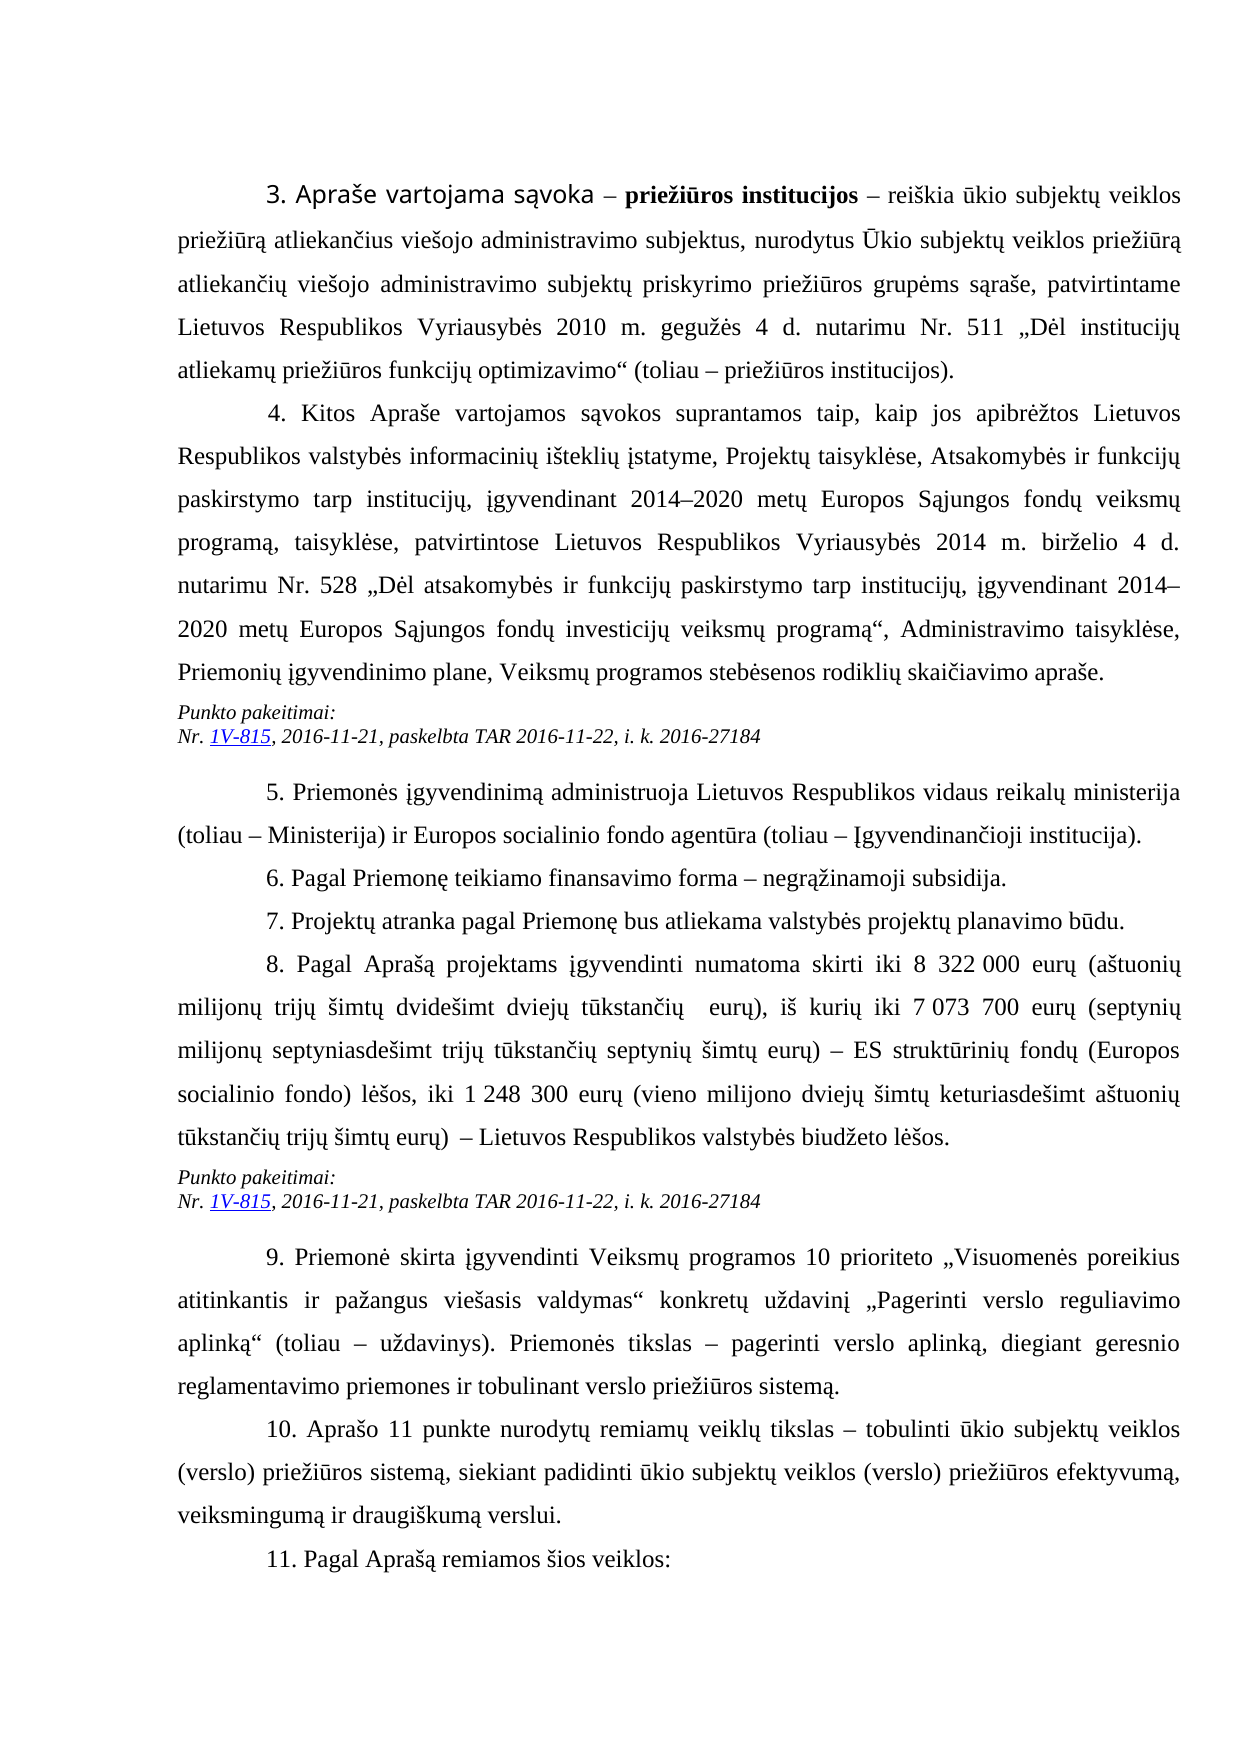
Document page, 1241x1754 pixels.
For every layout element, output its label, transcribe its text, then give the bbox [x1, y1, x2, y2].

text Punkto pakeitimai: [177, 700, 1181, 724]
text Punkto pakeitimai: [177, 1165, 1181, 1189]
text 3. Apraše vartojama sąvoka – priežiūros institucijos – reiškia ūkio subjektų veiklos priežiūrą atliekančius viešojo administravimo subjektus, nurodytus Ūkio subjektų veiklos priežiūrą atliekančių viešojo administravimo subjektų priskyrimo priežiūros grupėms sąraše, patvirtintame Lietuvos Respublikos Vyriausybės 2010 m. gegužės 4 d. nutarimu Nr. 511 „Dėl institucijų atliekamų priežiūros funkcijų optimizavimo“ (toliau – priežiūros institucijos). [177, 177, 1181, 384]
text Nr. 1V-815, 2016-11-21, paskelbta TAR 2016-11-22, i. k. 2016-27184 [177, 724, 1181, 748]
text 10. Aprašo 11 punkte nurodytų remiamų veiklų tikslas – tobulinti ūkio subjektų veiklos (verslo) priežiūros sistemą, siekiant padidinti ūkio subjektų veiklos (verslo) priežiūros efektyvumą, veiksmingumą ir draugiškumą verslui. [177, 1414, 1181, 1529]
text 11. Pagal Aprašą remiamos šios veiklos: [177, 1544, 1181, 1572]
text 6. Pagal Priemonę teikiamo finansavimo forma – negrąžinamoji subsidija. [177, 863, 1181, 892]
text 9. Priemonė skirta įgyvendinti Veiksmų programos 10 prioriteto „Visuomenės poreikius atitinkantis ir pažangus viešasis valdymas“ konkretų uždavinį „Pagerinti verslo reguliavimo aplinką“ (toliau – uždavinys). Priemonės tikslas – pagerinti verslo aplinką, diegiant geresnio reglamentavimo priemones ir tobulinant verslo priežiūros sistemą. [177, 1242, 1181, 1400]
text 5. Priemonės įgyvendinimą administruoja Lietuvos Respublikos vidaus reikalų ministerija (toliau – Ministerija) ir Europos socialinio fondo agentūra (toliau – Įgyvendinančioji institucija). [177, 777, 1181, 849]
text 4. Kitos Apraše vartojamos sąvokos suprantamos taip, kaip jos apibrėžtos Lietuvos Respublikos valstybės informacinių išteklių įstatyme, Projektų taisyklėse, Atsakomybės ir funkcijų paskirstymo tarp institucijų, įgyvendinant 2014–2020 metų Europos Sąjungos fondų veiksmų programą, taisyklėse, patvirtintose Lietuvos Respublikos Vyriausybės 2014 m. birželio 4 d. nutarimu Nr. 528 „Dėl atsakomybės ir funkcijų paskirstymo tarp institucijų, įgyvendinant 2014–2020 metų Europos Sąjungos fondų investicijų veiksmų programą“, Administravimo taisyklėse, Priemonių įgyvendinimo plane, Veiksmų programos stebėsenos rodiklių skaičiavimo apraše. [177, 398, 1181, 686]
text Nr. 1V-815, 2016-11-21, paskelbta TAR 2016-11-22, i. k. 2016-27184 [177, 1189, 1181, 1213]
text 8. Pagal Aprašą projektams įgyvendinti numatoma skirti iki 8 322 000 eurų (aštuonių milijonų trijų šimtų dvidešimt dviejų tūkstančių eurų), iš kurių iki 7 073 700 eurų (septynių milijonų septyniasdešimt trijų tūkstančių septynių šimtų eurų) – ES struktūrinių fondų (Europos socialinio fondo) lėšos, iki 1 248 300 eurų (vieno milijono dviejų šimtų keturiasdešimt aštuonių tūkstančių trijų šimtų eurų) – Lietuvos Respublikos valstybės biudžeto lėšos. [177, 949, 1181, 1151]
text 7. Projektų atranka pagal Priemonę bus atliekama valstybės projektų planavimo būdu. [177, 906, 1181, 935]
